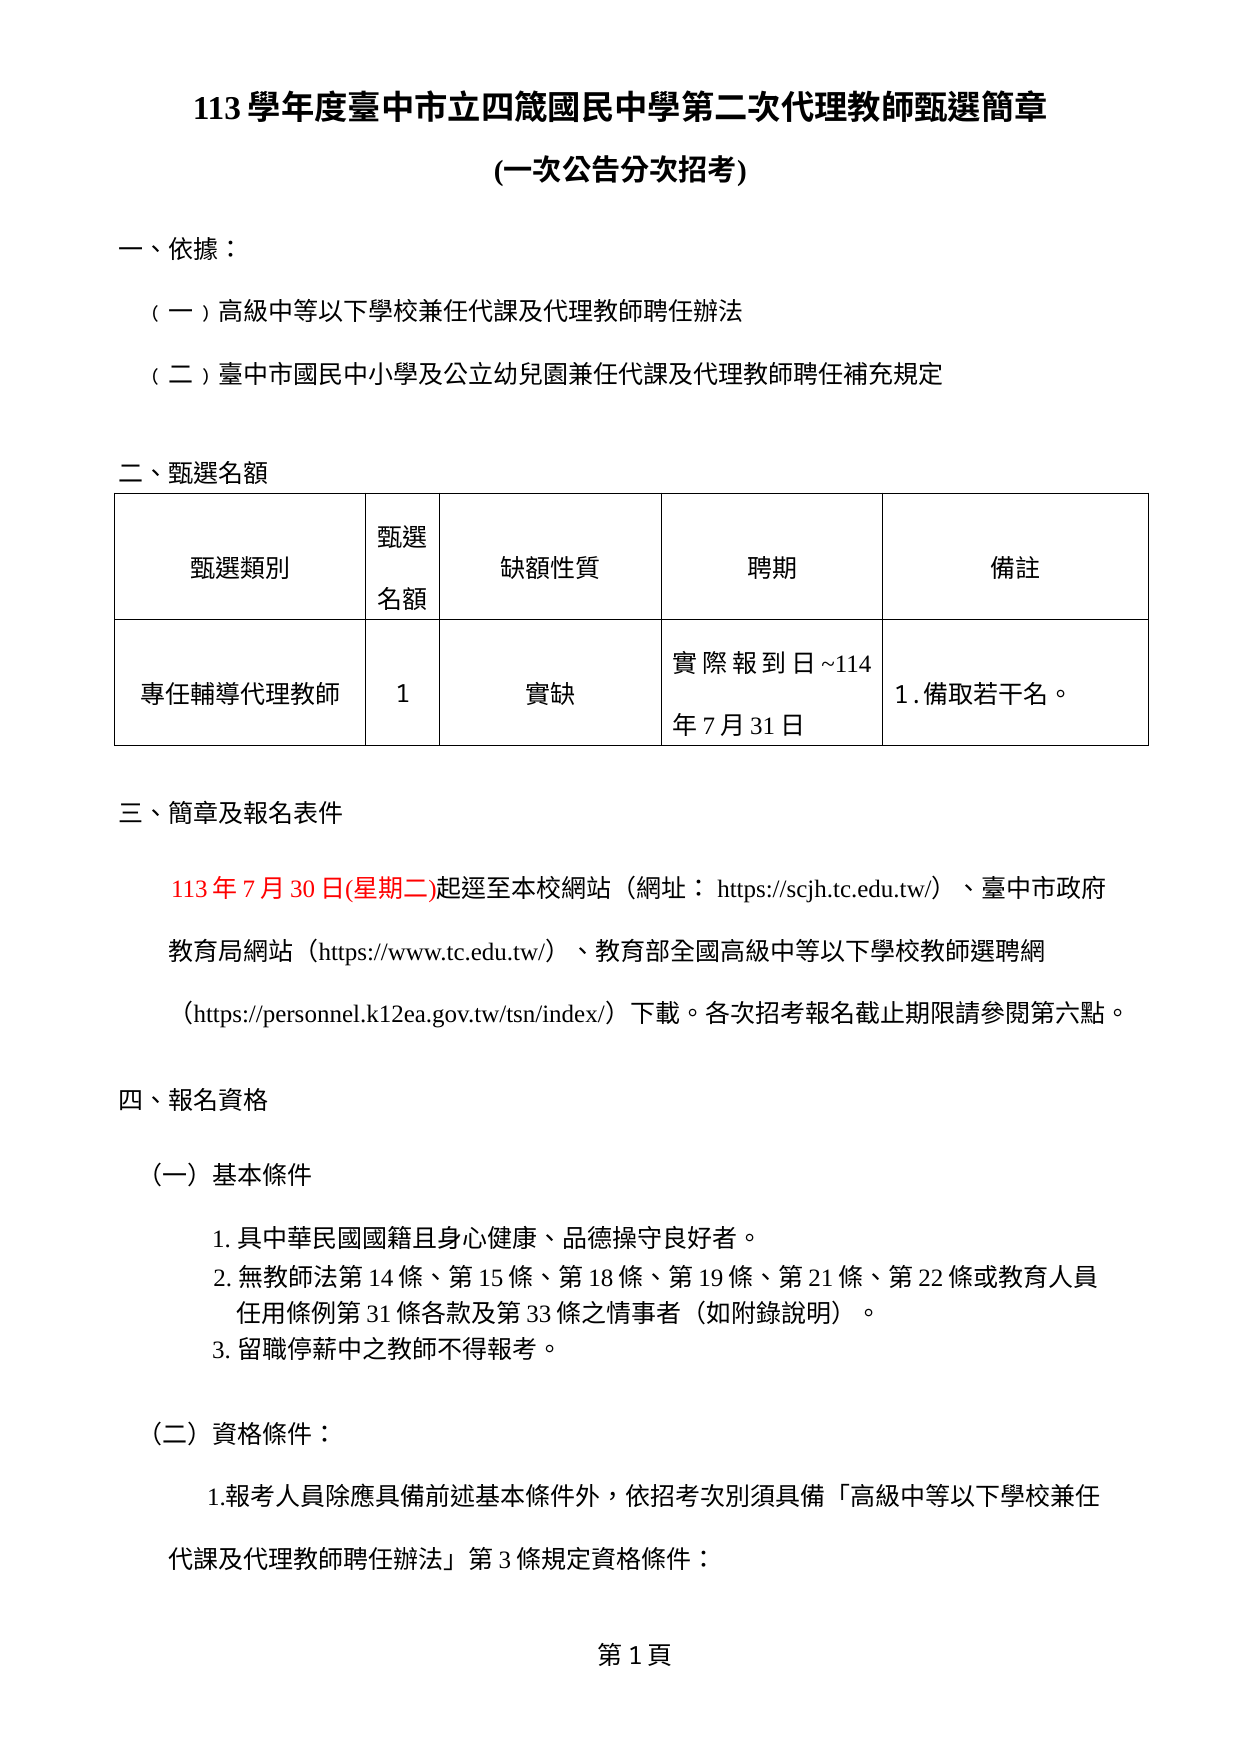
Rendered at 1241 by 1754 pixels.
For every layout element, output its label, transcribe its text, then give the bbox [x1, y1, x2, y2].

text （一）基本條件 [118, 1132, 1122, 1194]
text 113學年度臺中市立四箴國民中學第二次代理教師甄選簡章 [118, 63, 1122, 126]
table_cell 1.備取若干名。 [883, 620, 1148, 744]
table_cell 專任輔導代理教師 [115, 620, 365, 744]
text 四、報名資格 [118, 1057, 1122, 1120]
table_header 聘期 [662, 494, 882, 618]
text 3. 留職停薪中之教師不得報考。 [206, 1329, 1122, 1366]
text 三、簡章及報名表件 [118, 770, 1122, 833]
text 2. 無教師法第14條、第15條、第18條、第19條、第21條、第22條或教育人員任用條例第31條各款及第33條之情事者（如附錄說明）。 [207, 1257, 1122, 1329]
table_cell 實際報到日~114年7月31日 [662, 620, 882, 744]
text 一、依據： [118, 206, 1122, 268]
table_header 備註 [883, 494, 1148, 618]
table_header 甄選名額 [366, 494, 439, 618]
text 113年7月30日(星期二)起逕至本校網站（網址： https://scjh.tc.edu.tw/）、臺中市政府教育局網站（https://www.tc.edu.tw/）、教育部全國高級中等以下學校教師選聘網（https://personnel.k12ea.gov.tw/tsn/index/）下載。各次招考報名截止期限請參閱第六點。 [168, 845, 1122, 1033]
text (一次公告分次招考) [118, 126, 1122, 188]
table_header 甄選類別 [115, 494, 365, 618]
text （二）資格條件： [118, 1391, 1122, 1453]
text ﹙一﹚高級中等以下學校兼任代課及代理教師聘任辦法 [143, 268, 1122, 331]
text 二、甄選名額 [118, 430, 1122, 492]
text 1.報考人員除應具備前述基本條件外，依招考次別須具備「高級中等以下學校兼任代課及代理教師聘任辦法」第3條規定資格條件： [168, 1453, 1122, 1578]
text 1. 具中華民國國籍且身心健康、品德操守良好者。 [118, 1194, 1122, 1257]
table_cell 1 [366, 620, 439, 744]
table_cell 實缺 [440, 620, 661, 744]
text ﹙二﹚臺中市國民中小學及公立幼兒園兼任代課及代理教師聘任補充規定 [143, 331, 1122, 393]
table_header 缺額性質 [440, 494, 661, 618]
